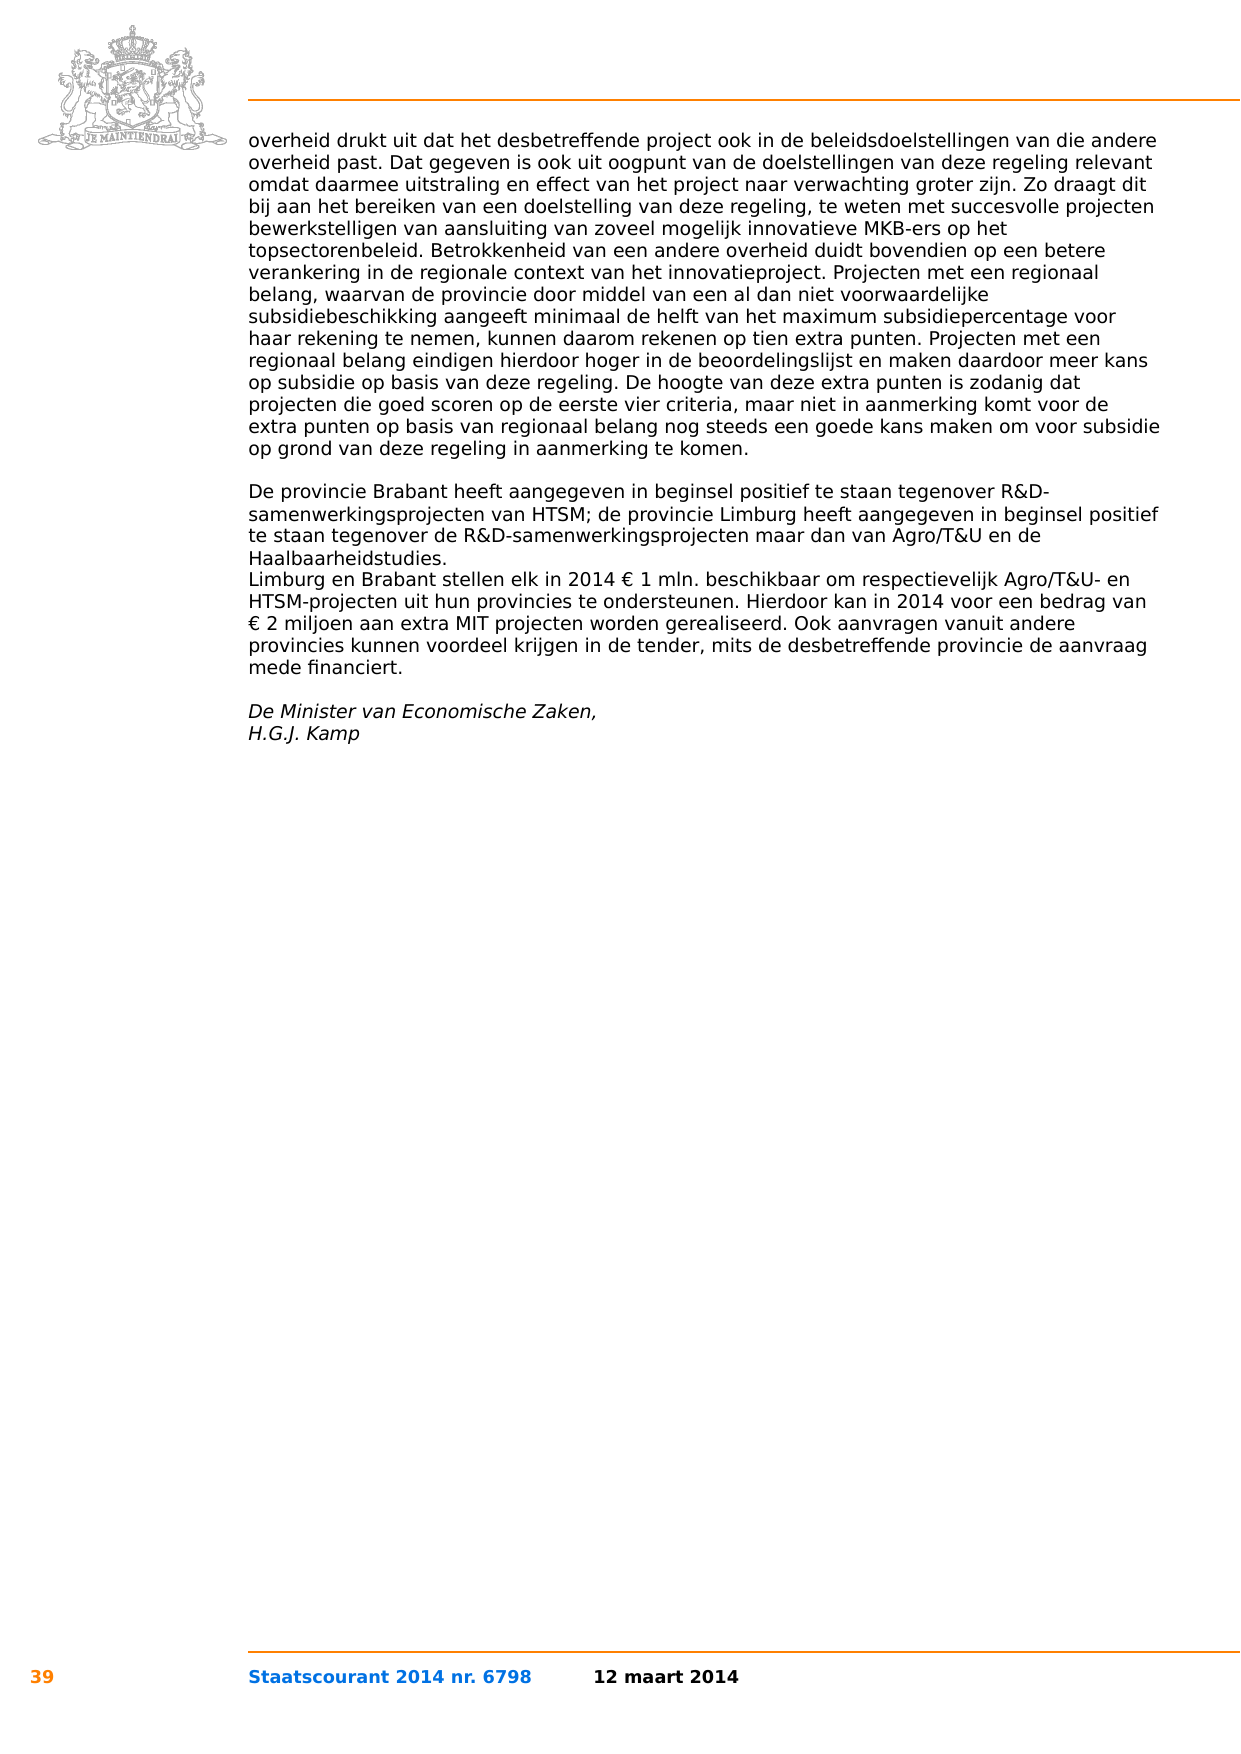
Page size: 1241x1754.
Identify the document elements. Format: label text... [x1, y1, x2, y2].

text De provincie Brabant heeft aangegeven in beginsel positief te staan tegenover R&D-samenwerkingsprojecten van HTSM; de provincie Limburg heeft aangegeven in beginsel positief te staan tegenover de R&D-samenwerkingsprojecten maar dan van Agro/T&U en de Haalbaarheidstudies. [248, 481, 1163, 569]
picture [38, 25, 227, 150]
text Limburg en Brabant stellen elk in 2014 € 1 mln. beschikbaar om respectievelijk Agro/T&U- en HTSM-projecten uit hun provincies te ondersteunen. Hierdoor kan in 2014 voor een bedrag van € 2 miljoen aan extra MIT projecten worden gerealiseerd. Ook aanvragen vanuit andere provincies kunnen voordeel krijgen in de tender, mits de desbetreffende provincie de aanvraag mede financiert. [248, 569, 1163, 679]
text overheid drukt uit dat het desbetreffende project ook in de beleidsdoelstellingen van die andere overheid past. Dat gegeven is ook uit oogpunt van de doelstellingen van deze regeling relevant omdat daarmee uitstraling en effect van het project naar verwachting groter zijn. Zo draagt dit bij aan het bereiken van een doelstelling van deze regeling, te weten met succesvolle projecten bewerkstelligen van aansluiting van zoveel mogelijk innovatieve MKB-ers op het topsectorenbeleid. Betrokkenheid van een andere overheid duidt bovendien op een betere verankering in de regionale context van het innovatieproject. Projecten met een regionaal belang, waarvan de provincie door middel van een al dan niet voorwaardelijke subsidiebeschikking aangeeft minimaal de helft van het maximum subsidiepercentage voor haar rekening te nemen, kunnen daarom rekenen op tien extra punten. Projecten met een regionaal belang eindigen hierdoor hoger in de beoordelingslijst en maken daardoor meer kans op subsidie op basis van deze regeling. De hoogte van deze extra punten is zodanig dat projecten die goed scoren op de eerste vier criteria, maar niet in aanmerking komt voor de extra punten op basis van regionaal belang nog steeds een goede kans maken om voor subsidie op grond van deze regeling in aanmerking te komen. [248, 130, 1163, 459]
text De Minister van Economische Zaken, H.G.J. Kamp [248, 701, 1163, 745]
